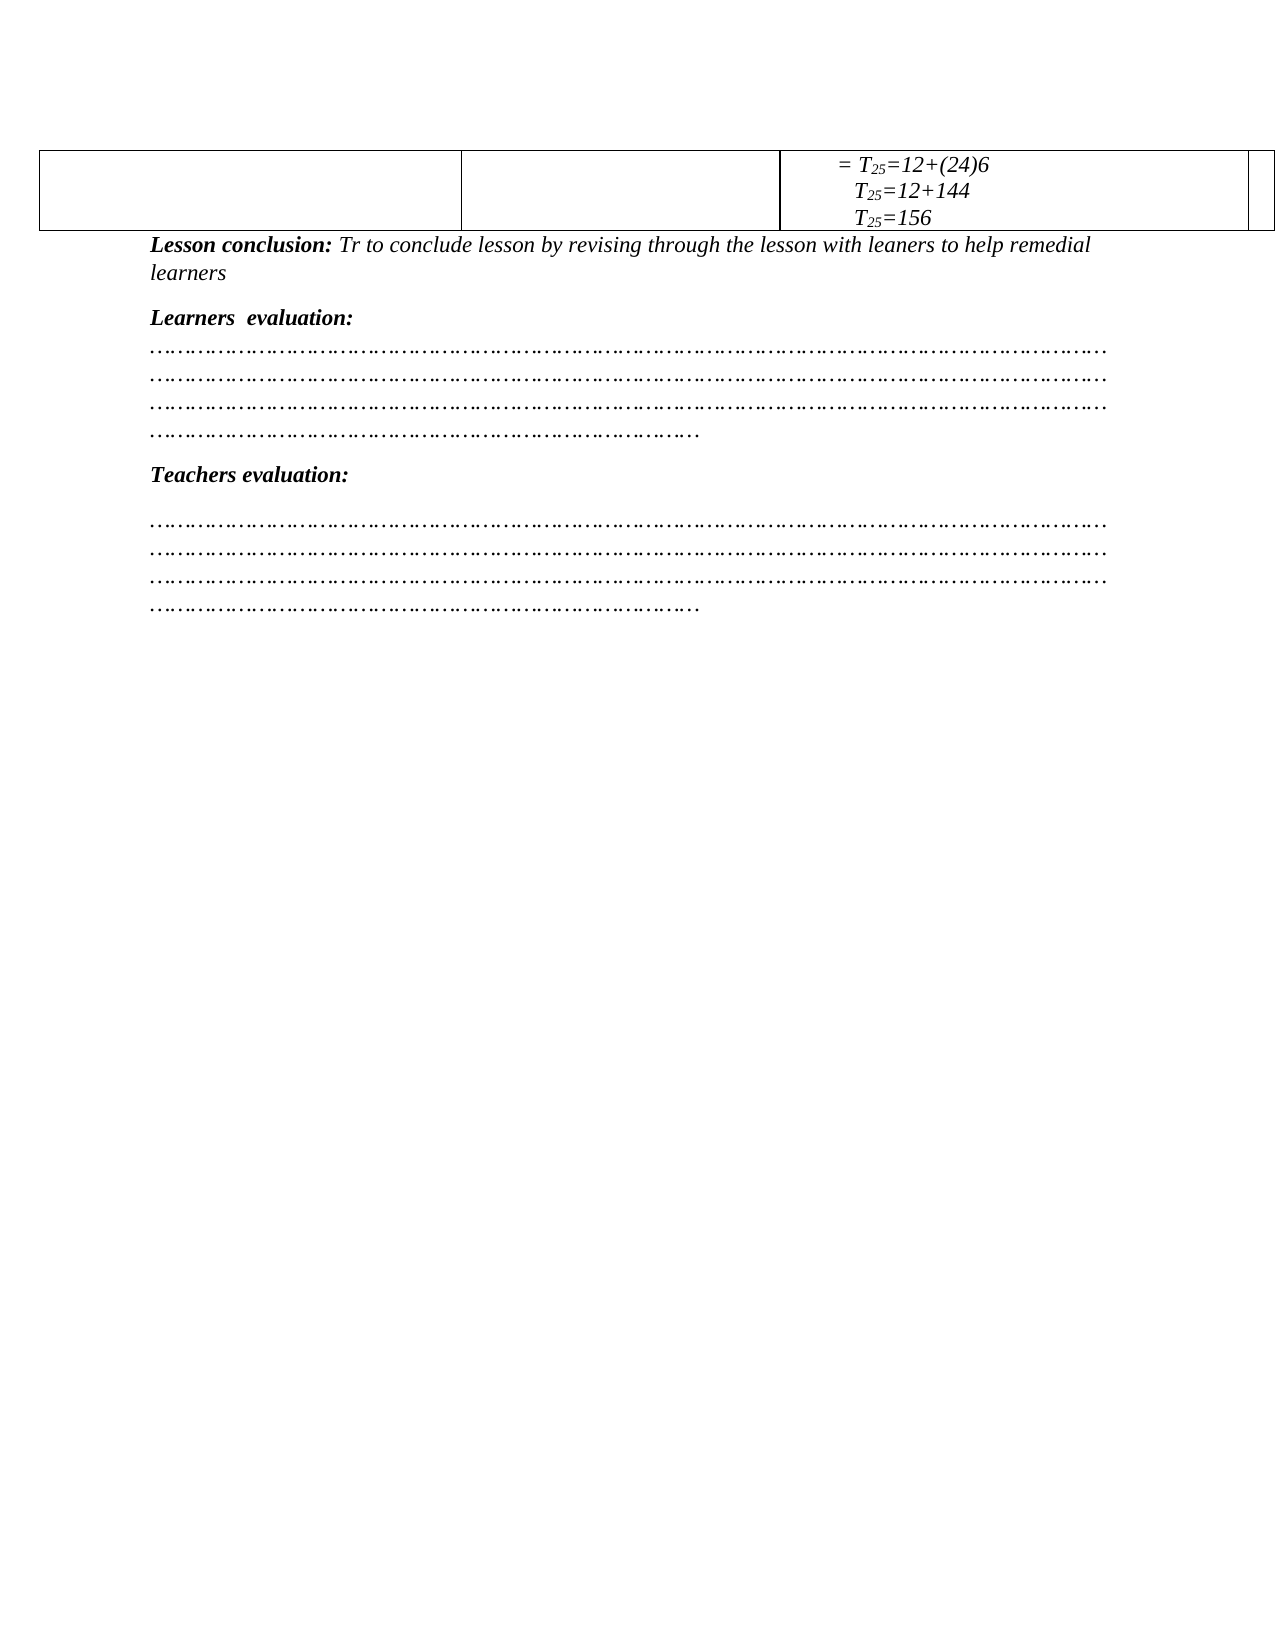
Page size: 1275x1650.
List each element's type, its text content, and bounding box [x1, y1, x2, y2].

text Lesson conclusion: Tr to conclude lesson by revising through the lesson with leaners to help remedial learners [150, 231, 1125, 286]
text ……………………………………………………………………………………………………………………………………………………………………………………………………………………………………………………………………………………………………………………………………………………………………………………………………………………………………………………………… [150, 506, 1125, 617]
table_cell [40, 151, 461, 230]
text Learners evaluation: ……………………………………………………………………………………………………………………………………………………………………………………………………………………………………………………………………………………………………………………………………………………………………………………………………………………………………………………………… [150, 304, 1125, 443]
table_cell [1249, 151, 1274, 230]
table_cell [462, 151, 779, 230]
text Teachers evaluation: [150, 461, 1125, 488]
table_cell = T25=12+(24)6 T25=12+144 T25=156 [781, 151, 1248, 230]
